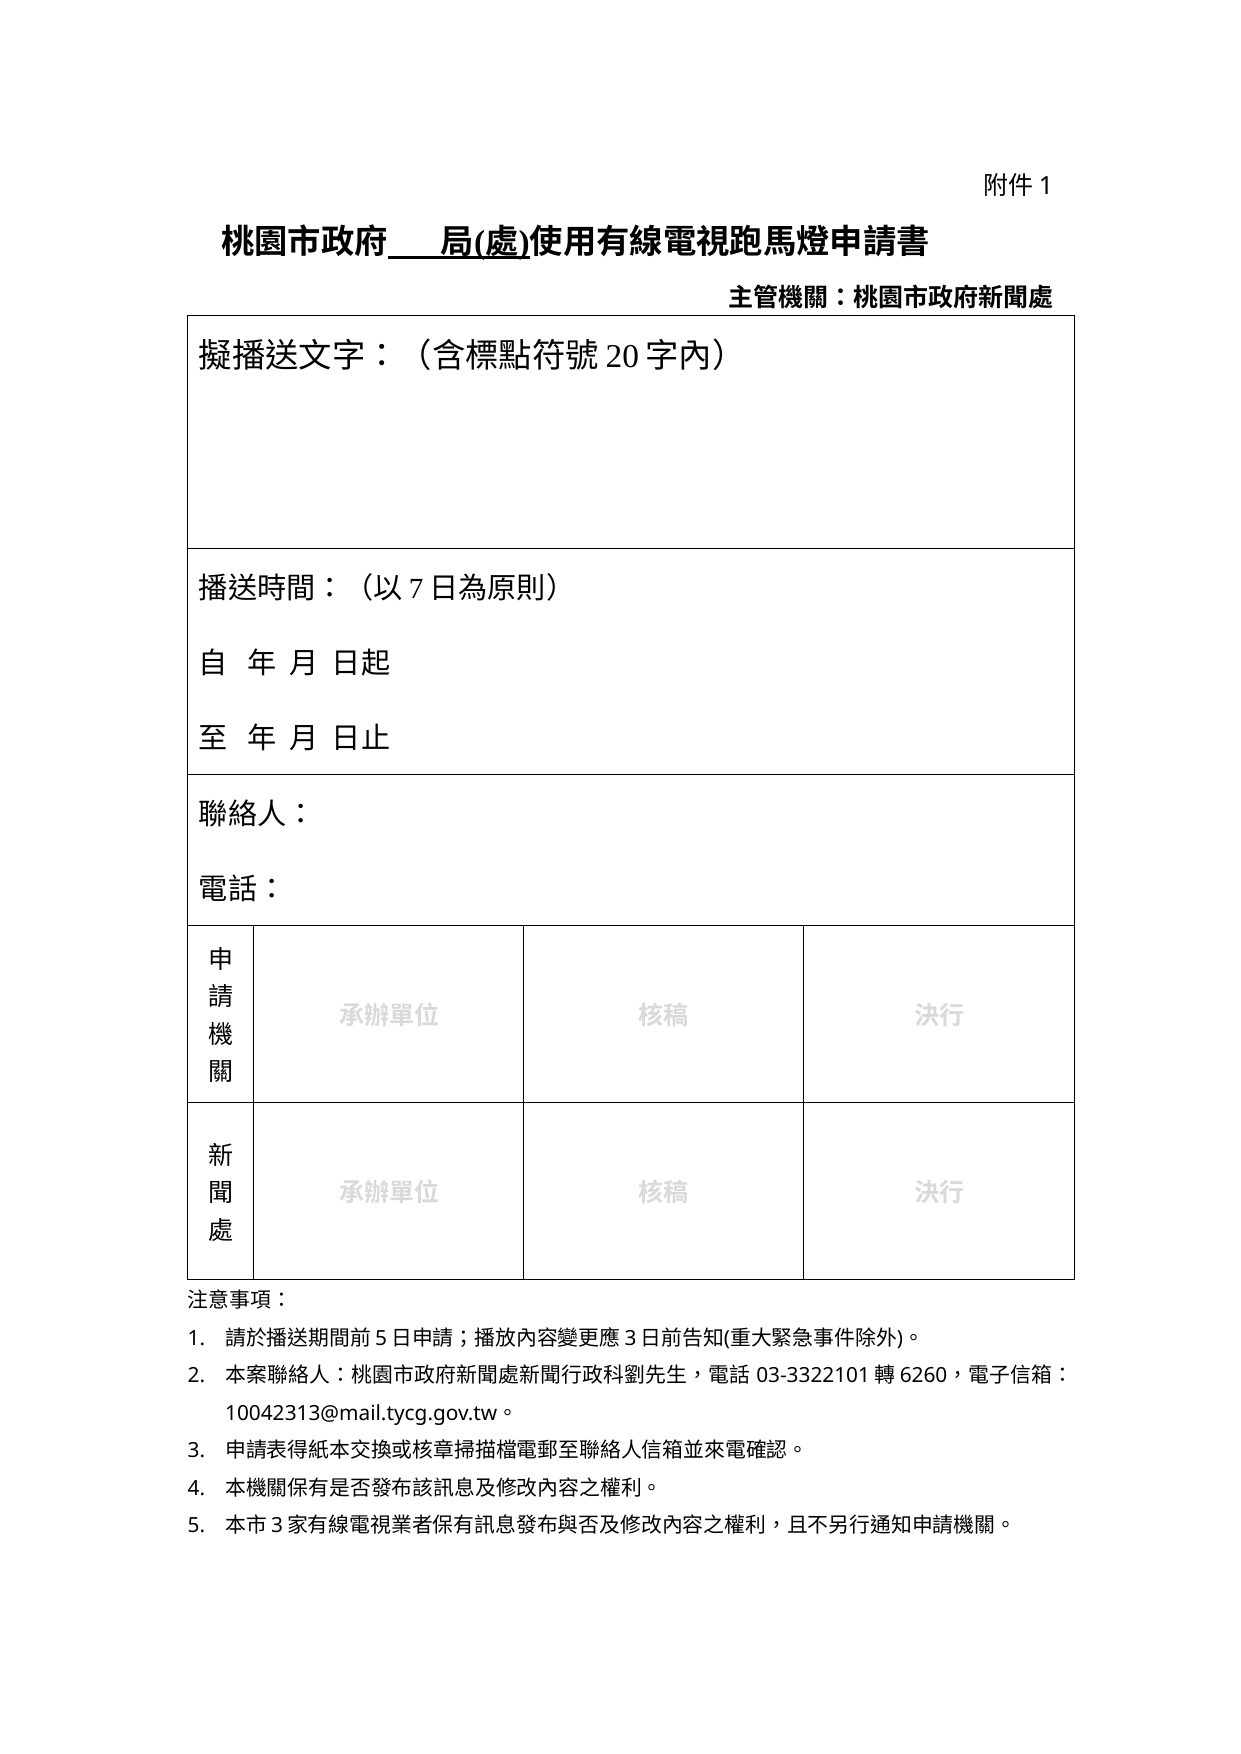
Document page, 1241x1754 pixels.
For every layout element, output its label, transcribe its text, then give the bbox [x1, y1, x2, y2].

table_header 擬播送文字：（含標點符號20字內） [188, 316, 1074, 547]
list 本機關保有是否發布該訊息及修改內容之權利。 [187, 1467, 1053, 1505]
table_cell 決行 [804, 1103, 1074, 1279]
table_cell 承辦單位 [254, 1103, 523, 1279]
table_cell 核稿 [524, 926, 803, 1102]
table_cell 播送時間：（以7日為原則） 自 年 月 日起 至 年 月 日止 [188, 549, 1074, 773]
table_cell 承辦單位 [254, 926, 523, 1102]
text 附件1 [187, 164, 1053, 202]
list 本市3家有線電視業者保有訊息發布與否及修改內容之權利，且不另行通知申請機關。 [187, 1505, 1053, 1542]
text 主管機關：桃園市政府新聞處 [187, 277, 1053, 314]
list 申請表得紙本交換或核章掃描檔電郵至聯絡人信箱並來電確認。 [187, 1430, 1053, 1467]
table_cell 核稿 [524, 1103, 803, 1279]
list 請於播送期間前5日申請；播放內容變更應3日前告知(重大緊急事件除外)。 [187, 1317, 1053, 1355]
table_cell 決行 [804, 926, 1074, 1102]
table_cell 新聞處 [188, 1103, 253, 1279]
text 注意事項： [187, 1280, 1053, 1317]
list 本案聯絡人：桃園市政府新聞處新聞行政科劉先生，電話03-3322101轉6260，電子信箱：10042313@mail.tycg.gov.tw。 [187, 1355, 1053, 1430]
table_cell 申請機關 [188, 926, 253, 1102]
text 桃園市政府 局(處)使用有線電視跑馬燈申請書 [187, 202, 1053, 277]
table_cell 聯絡人： 電話： [188, 775, 1074, 924]
